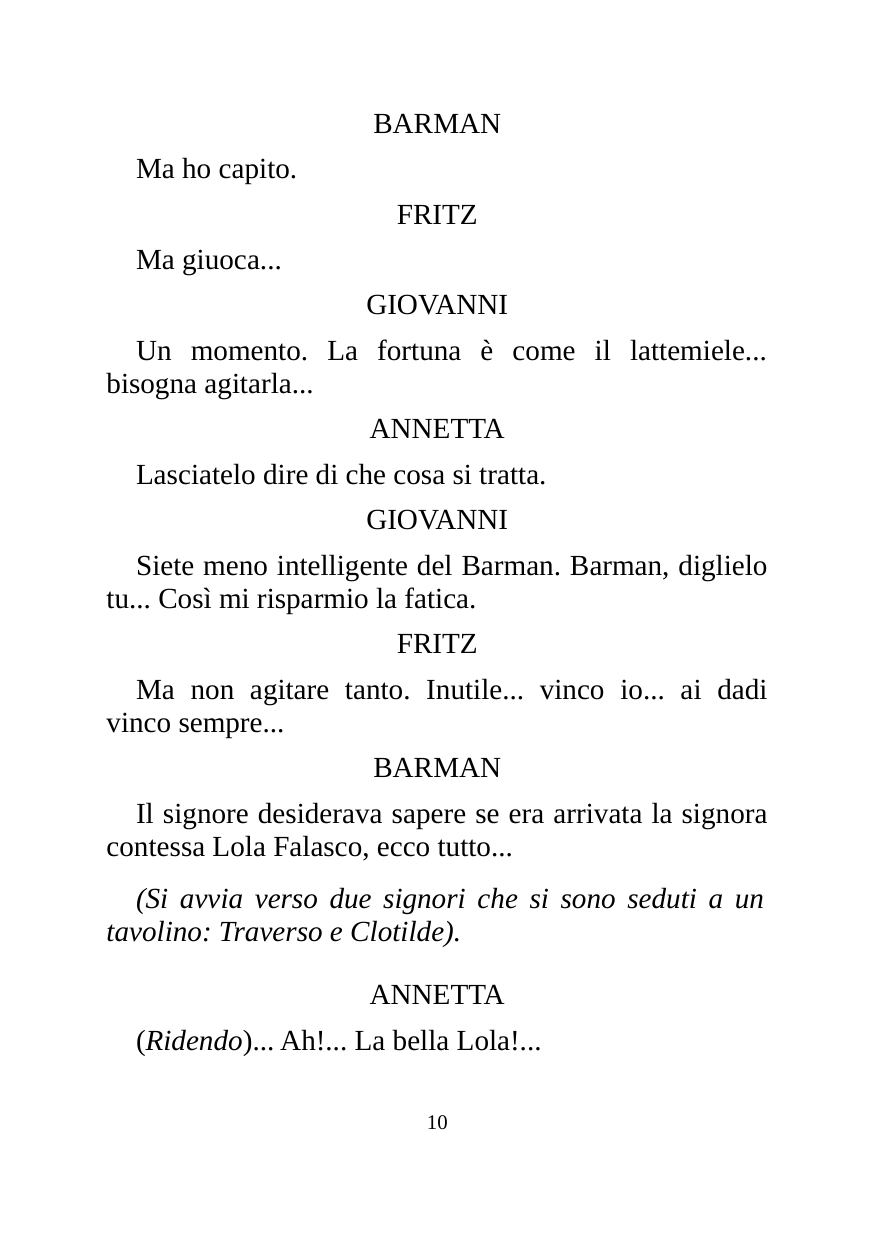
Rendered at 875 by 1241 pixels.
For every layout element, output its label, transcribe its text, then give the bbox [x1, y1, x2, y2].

text Siete meno intelligente del Barman. Barman, diglielo tu... Così mi risparmio la fatica. [106, 548, 768, 615]
text BARMAN [106, 751, 768, 784]
text Ma giuoca... [106, 242, 768, 276]
text (Ridendo)... Ah!... La bella Lola!... [106, 1023, 768, 1056]
text Ma non agitare tanto. Inutile... vinco io... ai dadi vinco sempre... [106, 672, 768, 739]
text GIOVANNI [106, 287, 768, 321]
text ANNETTA [106, 977, 768, 1011]
text (Si avvia verso due signori che si sono seduti a un tavolino: Traverso e Clotilde). [106, 881, 768, 948]
text FRITZ [106, 626, 768, 660]
text Lasciatelo dire di che cosa si tratta. [106, 457, 768, 491]
text FRITZ [106, 197, 768, 230]
text Un momento. La fortuna è come il lattemiele... bisogna agitarla... [106, 333, 768, 400]
text GIOVANNI [106, 502, 768, 536]
text ANNETTA [106, 412, 768, 445]
text Ma ho capito. [106, 152, 768, 185]
text BARMAN [106, 106, 768, 140]
text Il signore desiderava sapere se era arrivata la signora contessa Lola Falasco, ecco tutto... [106, 796, 768, 863]
